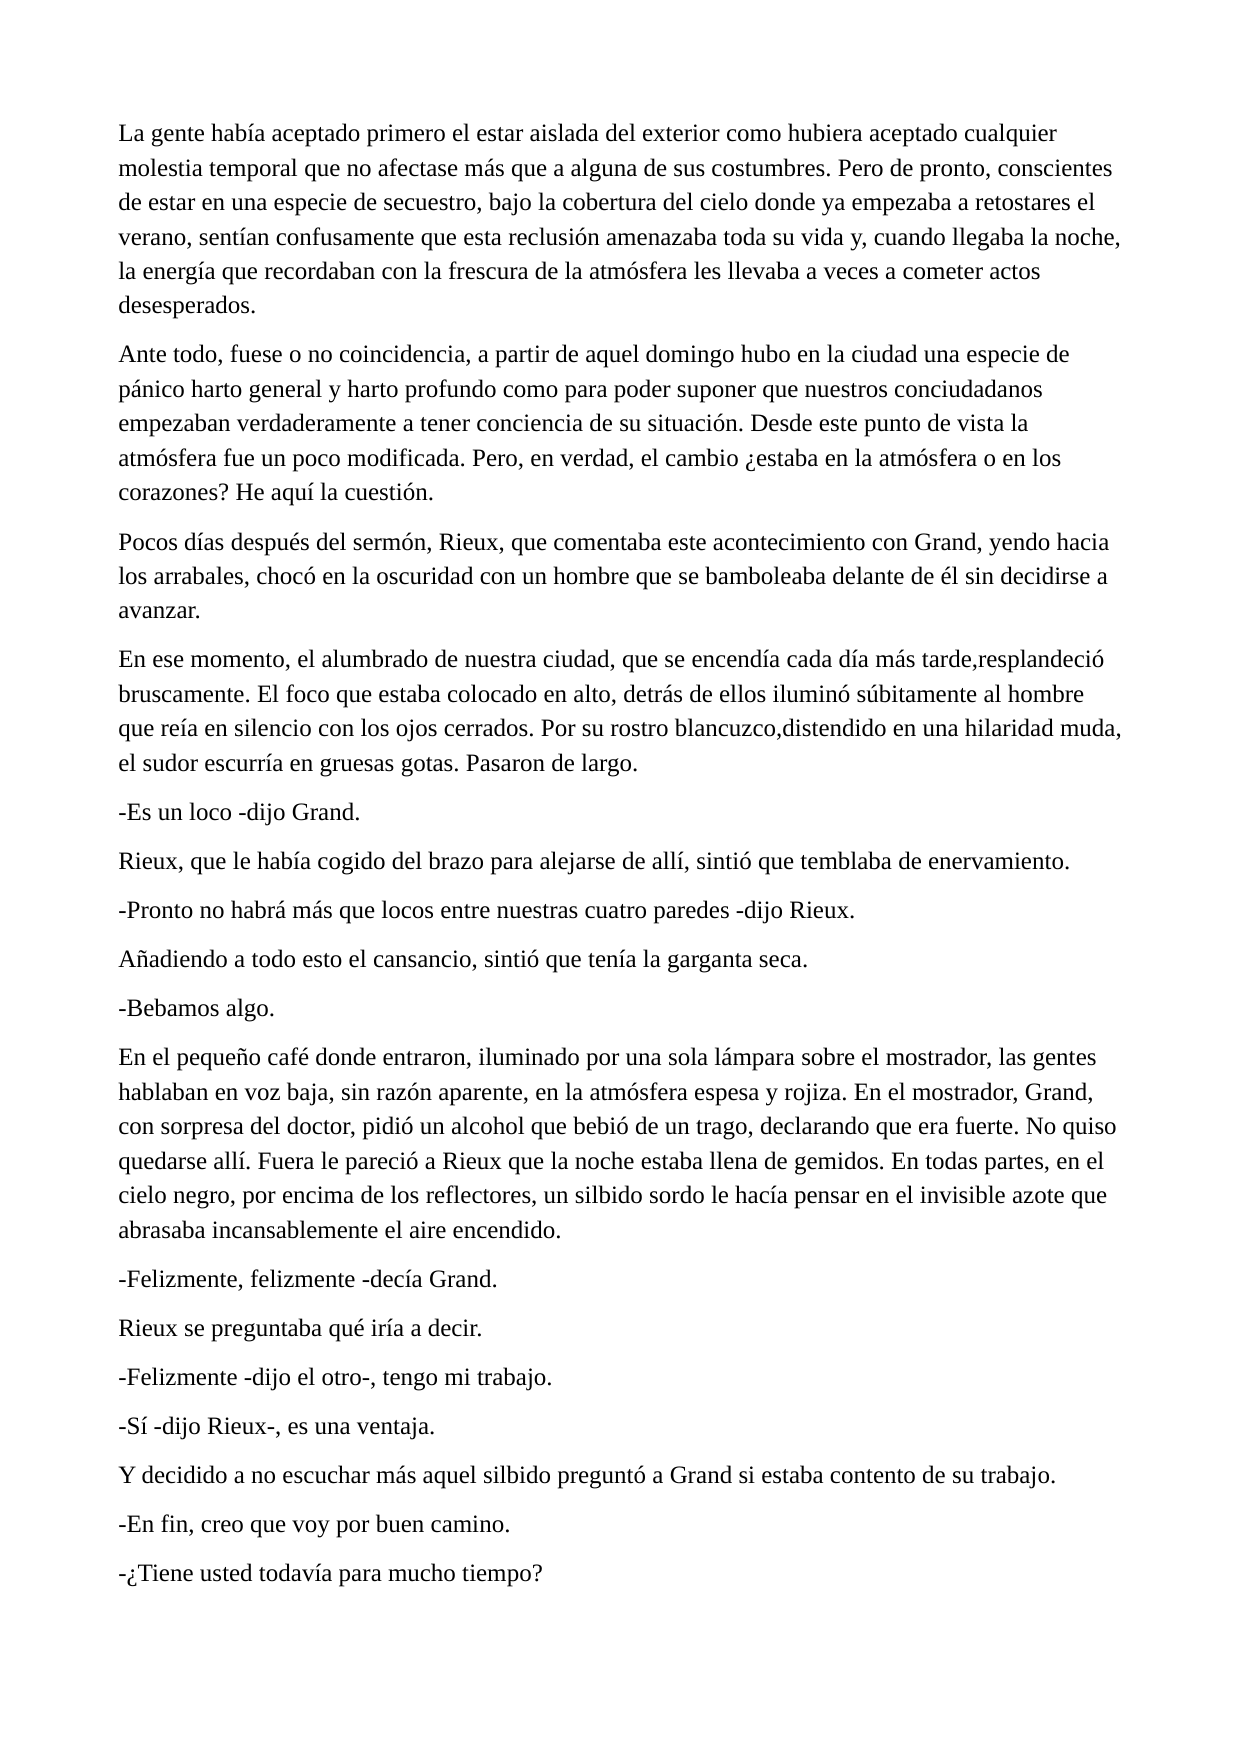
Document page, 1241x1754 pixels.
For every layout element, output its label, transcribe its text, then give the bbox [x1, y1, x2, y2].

text Rieux, que le había cogido del brazo para alejarse de allí, sintió que temblaba de enervamiento. [118, 846, 1122, 875]
text -Es un loco -dijo Grand. [118, 797, 1122, 826]
text -Felizmente -dijo el otro-, tengo mi trabajo. [118, 1362, 1122, 1391]
text Pocos días después del sermón, Rieux, que comentaba este acontecimiento con Grand, yendo hacia los arrabales, chocó en la oscuridad con un hombre que se bamboleaba delante de él sin decidirse a avanzar. [118, 527, 1122, 624]
text -En fin, creo que voy por buen camino. [118, 1509, 1122, 1538]
text Y decidido a no escuchar más aquel silbido preguntó a Grand si estaba contento de su trabajo. [118, 1460, 1122, 1489]
text La gente había aceptado primero el estar aislada del exterior como hubiera aceptado cualquier molestia temporal que no afectase más que a alguna de sus costumbres. Pero de pronto, conscientes de estar en una especie de secuestro, bajo la cobertura del cielo donde ya empezaba a retostares el verano, sentían confusamente que esta reclusión amenazaba toda su vida y, cuando llegaba la noche, la energía que recordaban con la frescura de la atmósfera les llevaba a veces a cometer actos desesperados. [118, 118, 1122, 319]
text -Pronto no habrá más que locos entre nuestras cuatro paredes -dijo Rieux. [118, 895, 1122, 924]
text En ese momento, el alumbrado de nuestra ciudad, que se encendía cada día más tarde,resplandeció bruscamente. El foco que estaba colocado en alto, detrás de ellos iluminó súbitamente al hombre que reía en silencio con los ojos cerrados. Por su rostro blancuzco,distendido en una hilaridad muda, el sudor escurría en gruesas gotas. Pasaron de largo. [118, 644, 1122, 777]
text Ante todo, fuese o no coincidencia, a partir de aquel domingo hubo en la ciudad una especie de pánico harto general y harto profundo como para poder suponer que nuestros conciudadanos empezaban verdaderamente a tener conciencia de su situación. Desde este punto de vista la atmósfera fue un poco modificada. Pero, en verdad, el cambio ¿estaba en la atmósfera o en los corazones? He aquí la cuestión. [118, 339, 1122, 506]
text Rieux se preguntaba qué iría a decir. [118, 1313, 1122, 1342]
text -Felizmente, felizmente -decía Grand. [118, 1264, 1122, 1293]
text En el pequeño café donde entraron, iluminado por una sola lámpara sobre el mostrador, las gentes hablaban en voz baja, sin razón aparente, en la atmósfera espesa y rojiza. En el mostrador, Grand, con sorpresa del doctor, pidió un alcohol que bebió de un trago, declarando que era fuerte. No quiso quedarse allí. Fuera le pareció a Rieux que la noche estaba llena de gemidos. En todas partes, en el cielo negro, por encima de los reflectores, un silbido sordo le hacía pensar en el invisible azote que abrasaba incansablemente el aire encendido. [118, 1042, 1122, 1243]
text -¿Tiene usted todavía para mucho tiempo? [118, 1558, 1122, 1587]
text Añadiendo a todo esto el cansancio, sintió que tenía la garganta seca. [118, 944, 1122, 973]
text -Bebamos algo. [118, 993, 1122, 1022]
text -Sí -dijo Rieux-, es una ventaja. [118, 1411, 1122, 1440]
